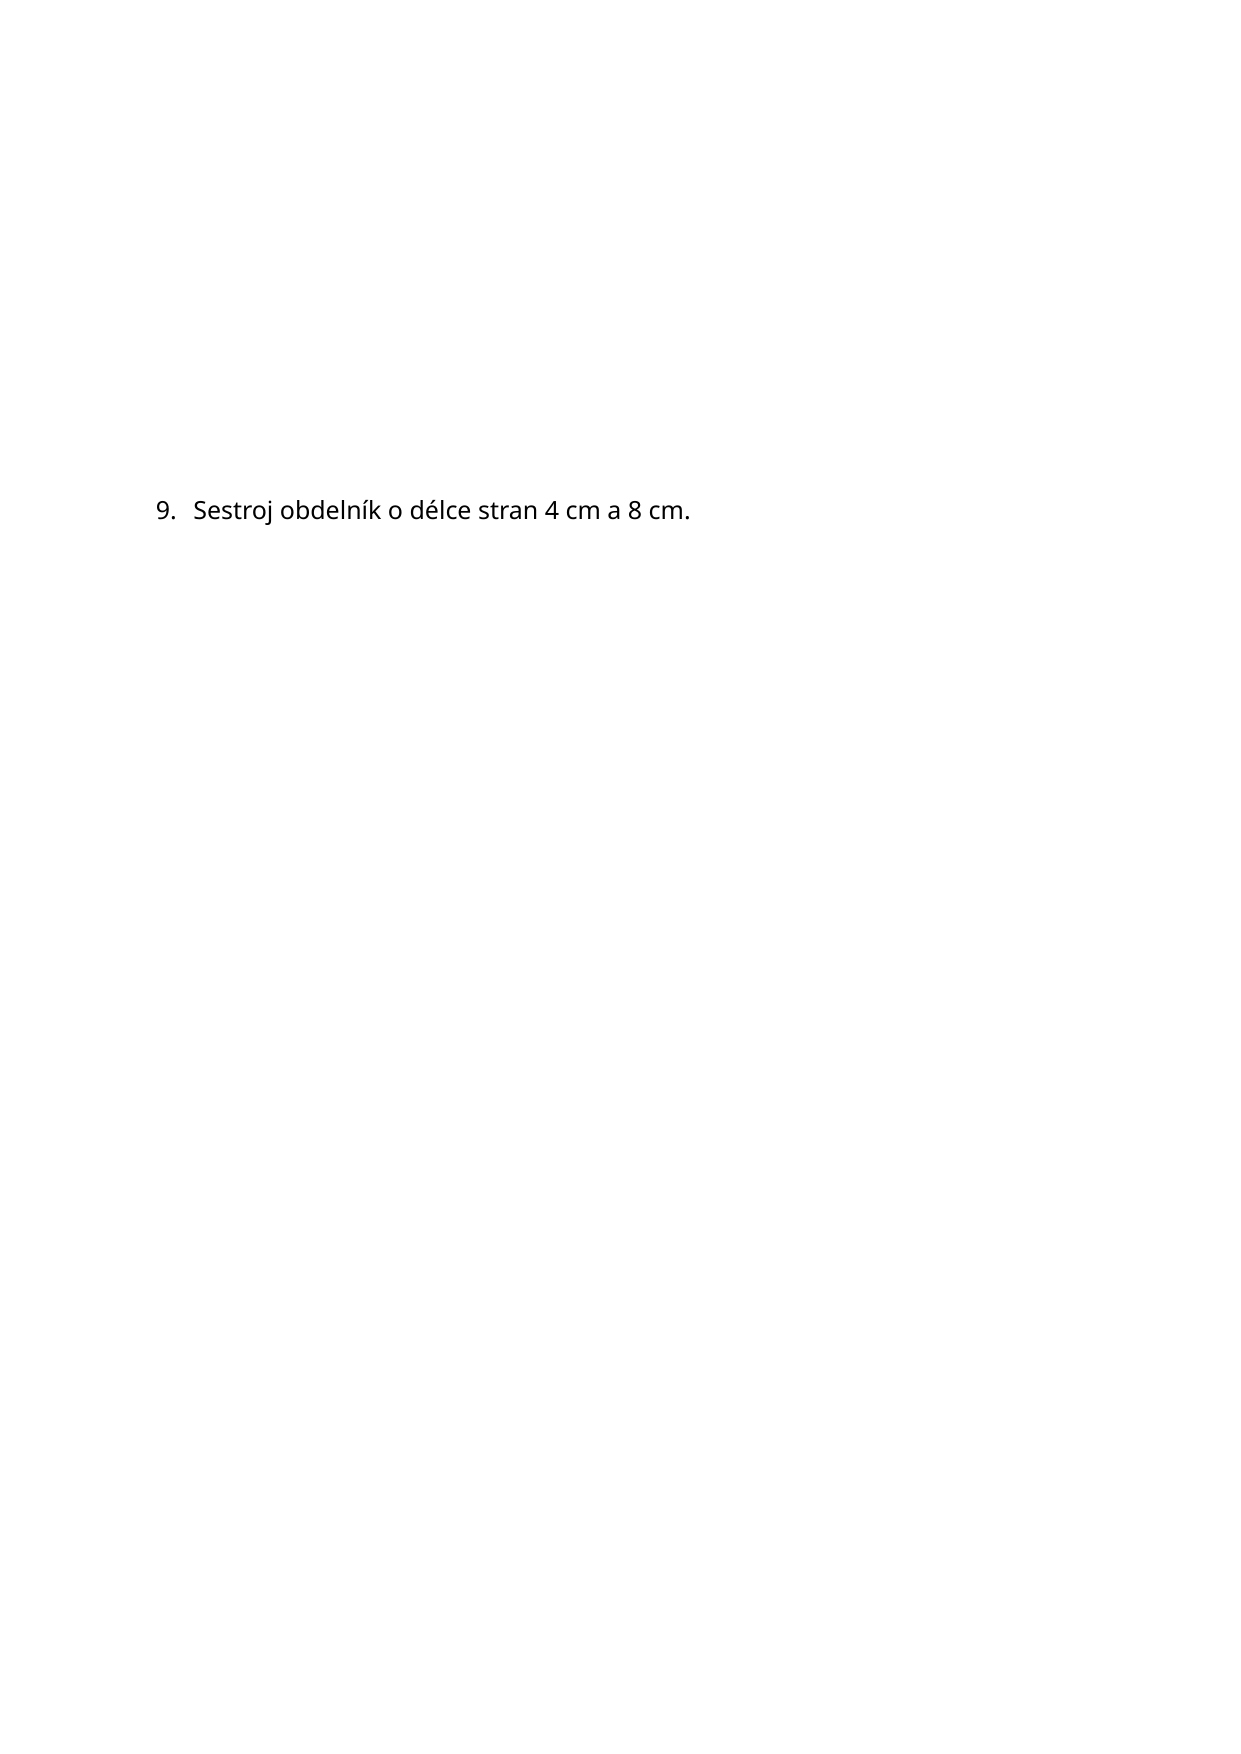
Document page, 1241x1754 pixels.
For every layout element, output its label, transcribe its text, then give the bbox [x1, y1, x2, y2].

list Sestroj obdelník o délce stran 4 cm a 8 cm. [156, 493, 1122, 527]
